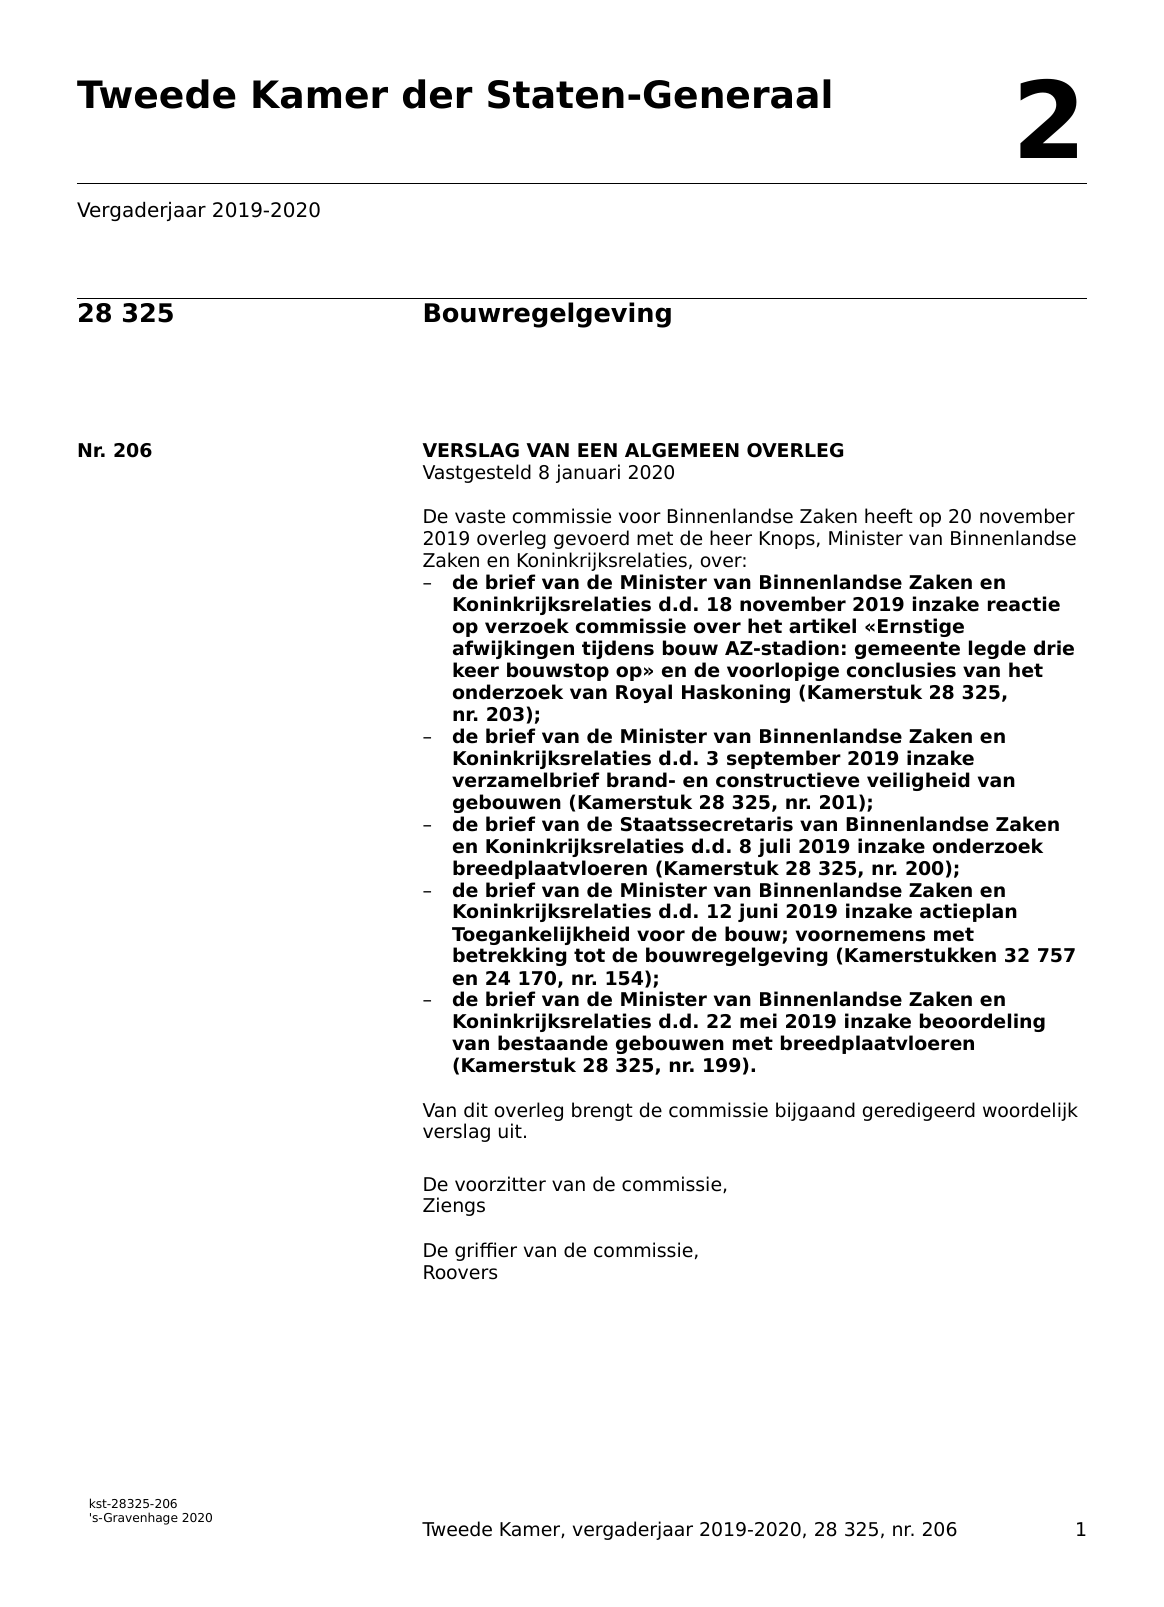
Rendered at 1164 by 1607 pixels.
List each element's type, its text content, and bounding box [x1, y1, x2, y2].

subtitle 28 325 Bouwregelgeving [77, 299, 1087, 329]
text – de brief van de Staatssecretaris van Binnenlandse Zaken en Koninkrijksrelaties d.d. 8 juli 2019 inzake onderzoek breedplaatvloeren (Kamerstuk 28 325, nr. 200); [422, 813, 1087, 879]
text – de brief van de Minister van Binnenlandse Zaken en Koninkrijksrelaties d.d. 12 juni 2019 inzake actieplan Toegankelijkheid voor de bouw; voornemens met betrekking tot de bouwregelgeving (Kamerstukken 32 757 en 24 170, nr. 154); [422, 879, 1087, 989]
text De vaste commissie voor Binnenlandse Zaken heeft op 20 november 2019 overleg gevoerd met de heer Knops, Minister van Binnenlandse Zaken en Koninkrijksrelaties, over: [422, 506, 1087, 572]
subtitle Nr. 206 VERSLAG VAN EEN ALGEMEEN OVERLEG [77, 440, 1087, 462]
text – de brief van de Minister van Binnenlandse Zaken en Koninkrijksrelaties d.d. 22 mei 2019 inzake beoordeling van bestaande gebouwen met breedplaatvloeren (Kamerstuk 28 325, nr. 199). [422, 989, 1087, 1077]
text – de brief van de Minister van Binnenlandse Zaken en Koninkrijksrelaties d.d. 3 september 2019 inzake verzamelbrief brand- en constructieve veiligheid van gebouwen (Kamerstuk 28 325, nr. 201); [422, 726, 1087, 813]
text Van dit overleg brengt de commissie bijgaand geredigeerd woordelijk verslag uit. [422, 1099, 1087, 1143]
table_header Tweede Kamer der Staten-Generaal [77, 59, 886, 183]
table_header 2 [886, 59, 1087, 183]
table_cell Vergaderjaar 2019-2020 [77, 184, 1087, 298]
text De voorzitter van de commissie, Ziengs [422, 1173, 1087, 1217]
text De griffier van de commissie, Roovers [422, 1239, 1087, 1283]
text – de brief van de Minister van Binnenlandse Zaken en Koninkrijksrelaties d.d. 18 november 2019 inzake reactie op verzoek commissie over het artikel «Ernstige afwijkingen tijdens bouw AZ-stadion: gemeente legde drie keer bouwstop op» en de voorlopige conclusies van het onderzoek van Royal Haskoning (Kamerstuk 28 325, nr. 203); [422, 572, 1087, 726]
text Vastgesteld 8 januari 2020 [422, 462, 1087, 484]
text 's-Gravenhage 2020 [88, 1511, 323, 1525]
text kst-28325-206 [88, 1497, 323, 1511]
